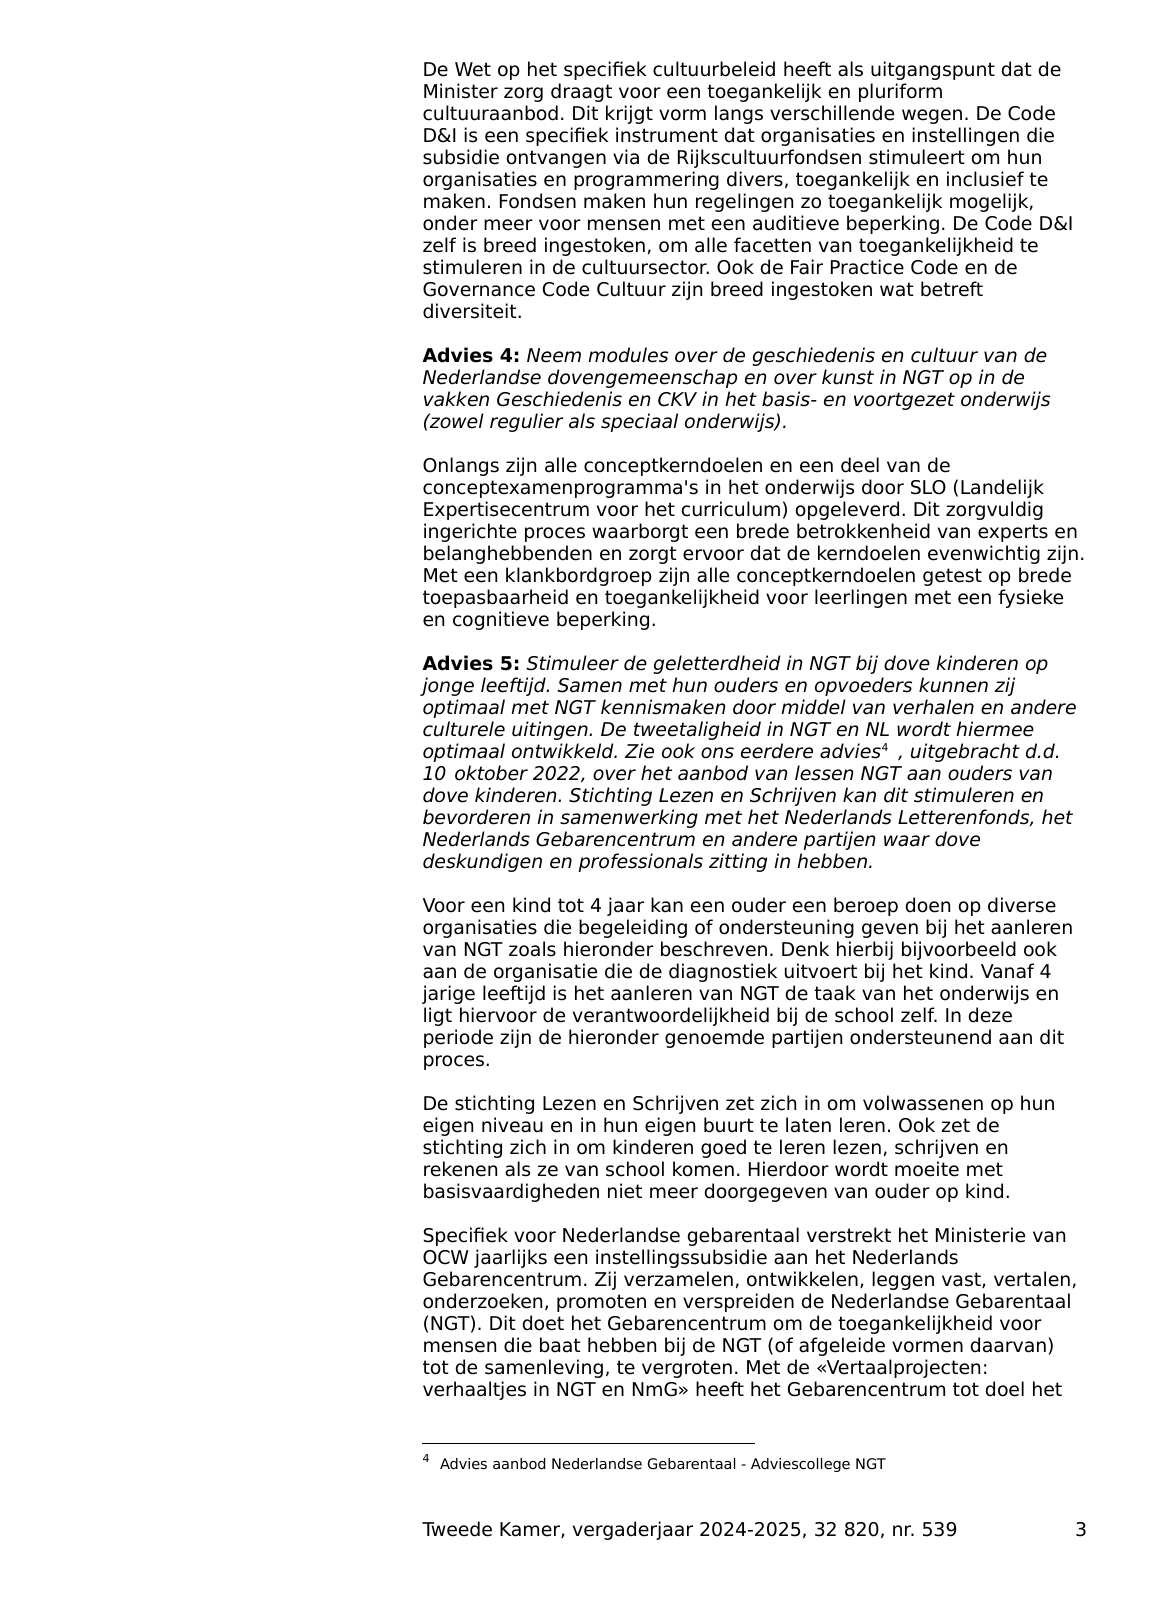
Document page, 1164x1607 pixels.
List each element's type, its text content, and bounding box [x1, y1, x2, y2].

text Advies aanbod Nederlandse Gebarentaal - Adviescollege NGT [422, 1452, 1087, 1474]
text Voor een kind tot 4 jaar kan een ouder een beroep doen op diverse organisaties die begeleiding of ondersteuning geven bij het aanleren van NGT zoals hieronder beschreven. Denk hierbij bijvoorbeeld ook aan de organisatie die de diagnostiek uitvoert bij het kind. Vanaf 4 jarige leeftijd is het aanleren van NGT de taak van het onderwijs en ligt hiervoor de verantwoordelijkheid bij de school zelf. In deze periode zijn de hieronder genoemde partijen ondersteunend aan dit proces. [422, 895, 1087, 1071]
text Onlangs zijn alle conceptkerndoelen en een deel van de conceptexamenprogramma's in het onderwijs door SLO (Landelijk Expertisecentrum voor het curriculum) opgeleverd. Dit zorgvuldig ingerichte proces waarborgt een brede betrokkenheid van experts en belanghebbenden en zorgt ervoor dat de kerndoelen evenwichtig zijn. Met een klankbordgroep zijn alle conceptkerndoelen getest op brede toepasbaarheid en toegankelijkheid voor leerlingen met een fysieke en cognitieve beperking. [422, 455, 1087, 631]
text De stichting Lezen en Schrijven zet zich in om volwassenen op hun eigen niveau en in hun eigen buurt te laten leren. Ook zet de stichting zich in om kinderen goed te leren lezen, schrijven en rekenen als ze van school komen. Hierdoor wordt moeite met basisvaardigheden niet meer doorgegeven van ouder op kind. [422, 1093, 1087, 1203]
text Specifiek voor Nederlandse gebarentaal verstrekt het Ministerie van OCW jaarlijks een instellingssubsidie aan het Nederlands Gebarencentrum. Zij verzamelen, ontwikkelen, leggen vast, vertalen, onderzoeken, promoten en verspreiden de Nederlandse Gebarentaal (NGT). Dit doet het Gebarencentrum om de toegankelijkheid voor mensen die baat hebben bij de NGT (of afgeleide vormen daarvan) tot de samenleving, te vergroten. Met de «Vertaalprojecten: verhaaltjes in NGT en NmG» heeft het Gebarencentrum tot doel het [422, 1225, 1087, 1401]
text De Wet op het specifiek cultuurbeleid heeft als uitgangspunt dat de Minister zorg draagt voor een toegankelijk en pluriform cultuuraanbod. Dit krijgt vorm langs verschillende wegen. De Code D&I is een specifiek instrument dat organisaties en instellingen die subsidie ontvangen via de Rijkscultuurfondsen stimuleert om hun organisaties en programmering divers, toegankelijk en inclusief te maken. Fondsen maken hun regelingen zo toegankelijk mogelijk, onder meer voor mensen met een auditieve beperking. De Code D&I zelf is breed ingestoken, om alle facetten van toegankelijkheid te stimuleren in de cultuursector. Ook de Fair Practice Code en de Governance Code Cultuur zijn breed ingestoken wat betreft diversiteit. [422, 59, 1087, 323]
text Advies 4: Neem modules over de geschiedenis en cultuur van de Nederlandse dovengemeenschap en over kunst in NGT op in de vakken Geschiedenis en CKV in het basis- en voortgezet onderwijs (zowel regulier als speciaal onderwijs). [422, 345, 1087, 433]
text Advies 5: Stimuleer de geletterdheid in NGT bij dove kinderen op jonge leeftijd. Samen met hun ouders en opvoeders kunnen zij optimaal met NGT kennismaken door middel van verhalen en andere culturele uitingen. De tweetaligheid in NGT en NL wordt hiermee optimaal ontwikkeld. Zie ook ons eerdere advies , uitgebracht d.d. 10 oktober 2022, over het aanbod van lessen NGT aan ouders van dove kinderen. Stichting Lezen en Schrijven kan dit stimuleren en bevorderen in samenwerking met het Nederlands Letterenfonds, het Nederlands Gebarencentrum en andere partijen waar dove deskundigen en professionals zitting in hebben. [422, 653, 1087, 873]
